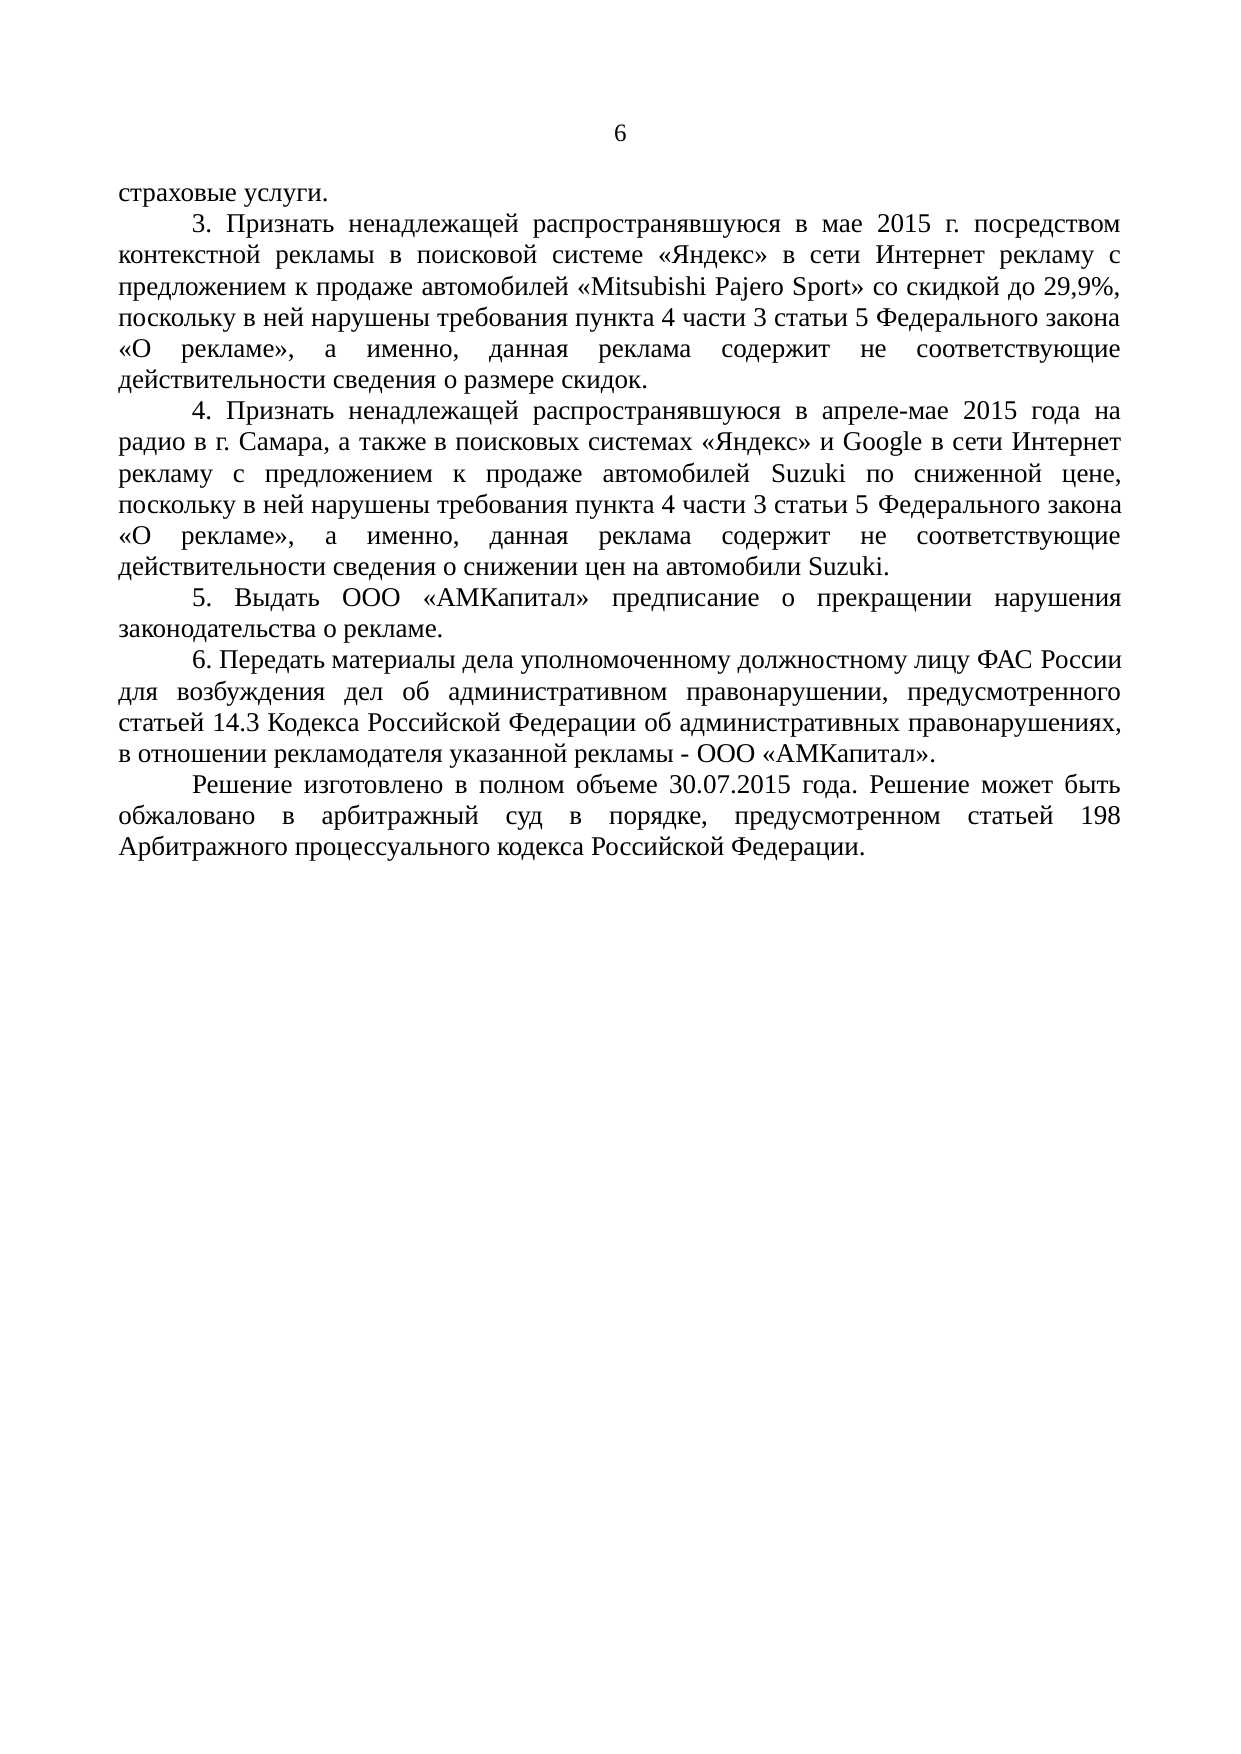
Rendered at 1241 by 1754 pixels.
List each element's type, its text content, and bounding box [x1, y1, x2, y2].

text 6. Передать материалы дела уполномоченному должностному лицу ФАС России для возбуждения дел об административном правонарушении, предусмотренного статьей 14.3 Кодекса Российской Федерации об административных правонарушениях, в отношении рекламодателя указанной рекламы - ООО «АМКапитал». [118, 643, 1122, 768]
text 3. Признать ненадлежащей распространявшуюся в мае 2015 г. посредством контекстной рекламы в поисковой системе «Яндекс» в сети Интернет рекламу с предложением к продаже автомобилей «Mitsubishi Pajero Sport» со скидкой до 29,9%, поскольку в ней нарушены требования пункта 4 части 3 статьи 5 Федерального закона «О рекламе», а именно, данная реклама содержит не соответствующие действительности сведения о размере скидок. [118, 207, 1122, 394]
text Решение изготовлено в полном объеме 30.07.2015 года. Решение может быть обжаловано в арбитражный суд в порядке, предусмотренном статьей 198 Арбитражного процессуального кодекса Российской Федерации. [118, 768, 1122, 862]
text 5. Выдать ООО «АМКапитал» предписание о прекращении нарушения законодательства о рекламе. [118, 581, 1122, 643]
text страховые услуги. [118, 176, 1122, 207]
text 4. Признать ненадлежащей распространявшуюся в апреле-мае 2015 года на радио в г. Самара, а также в поисковых системах «Яндекс» и Google в сети Интернет рекламу с предложением к продаже автомобилей Suzuki по сниженной цене, поскольку в ней нарушены требования пункта 4 части 3 статьи 5 Федерального закона «О рекламе», а именно, данная реклама содержит не соответствующие действительности сведения о снижении цен на автомобили Suzuki. [118, 394, 1122, 581]
